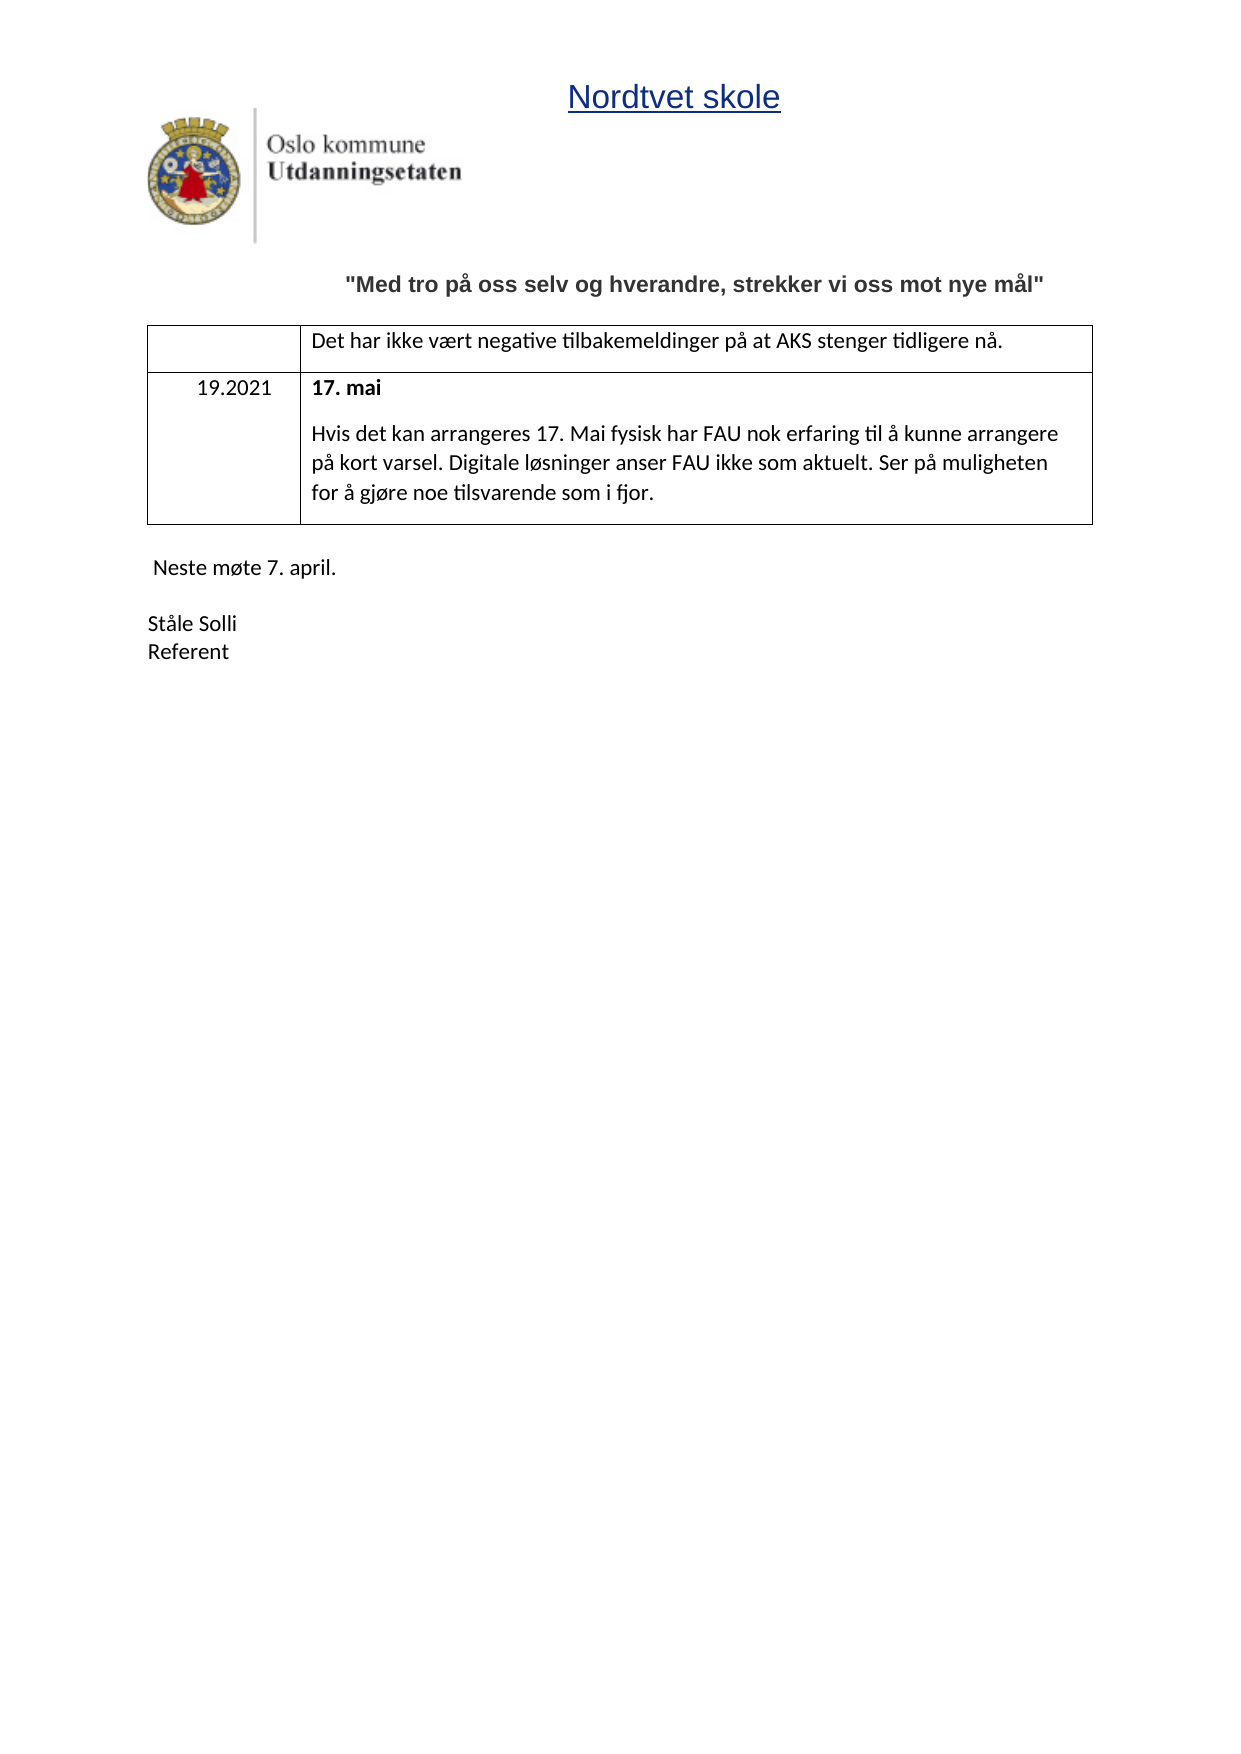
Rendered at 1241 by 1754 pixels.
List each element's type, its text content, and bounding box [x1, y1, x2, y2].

text Referent [148, 637, 1093, 665]
table_cell Det har ikke vært negative tilbakemeldinger på at AKS stenger tidligere nå. [301, 326, 1092, 372]
text Ståle Solli [148, 609, 1093, 637]
table_cell 19.2021 [148, 373, 300, 524]
table_cell 17. mai Hvis det kan arrangeres 17. Mai fysisk har FAU nok erfaring til å kunne arrangere på kort varsel. Digitale løsninger anser FAU ikke som aktuelt. Ser på muligheten for å gjøre noe tilsvarende som i fjor. [301, 373, 1092, 524]
table_cell [148, 326, 300, 372]
text Neste møte 7. april. [148, 553, 1093, 581]
